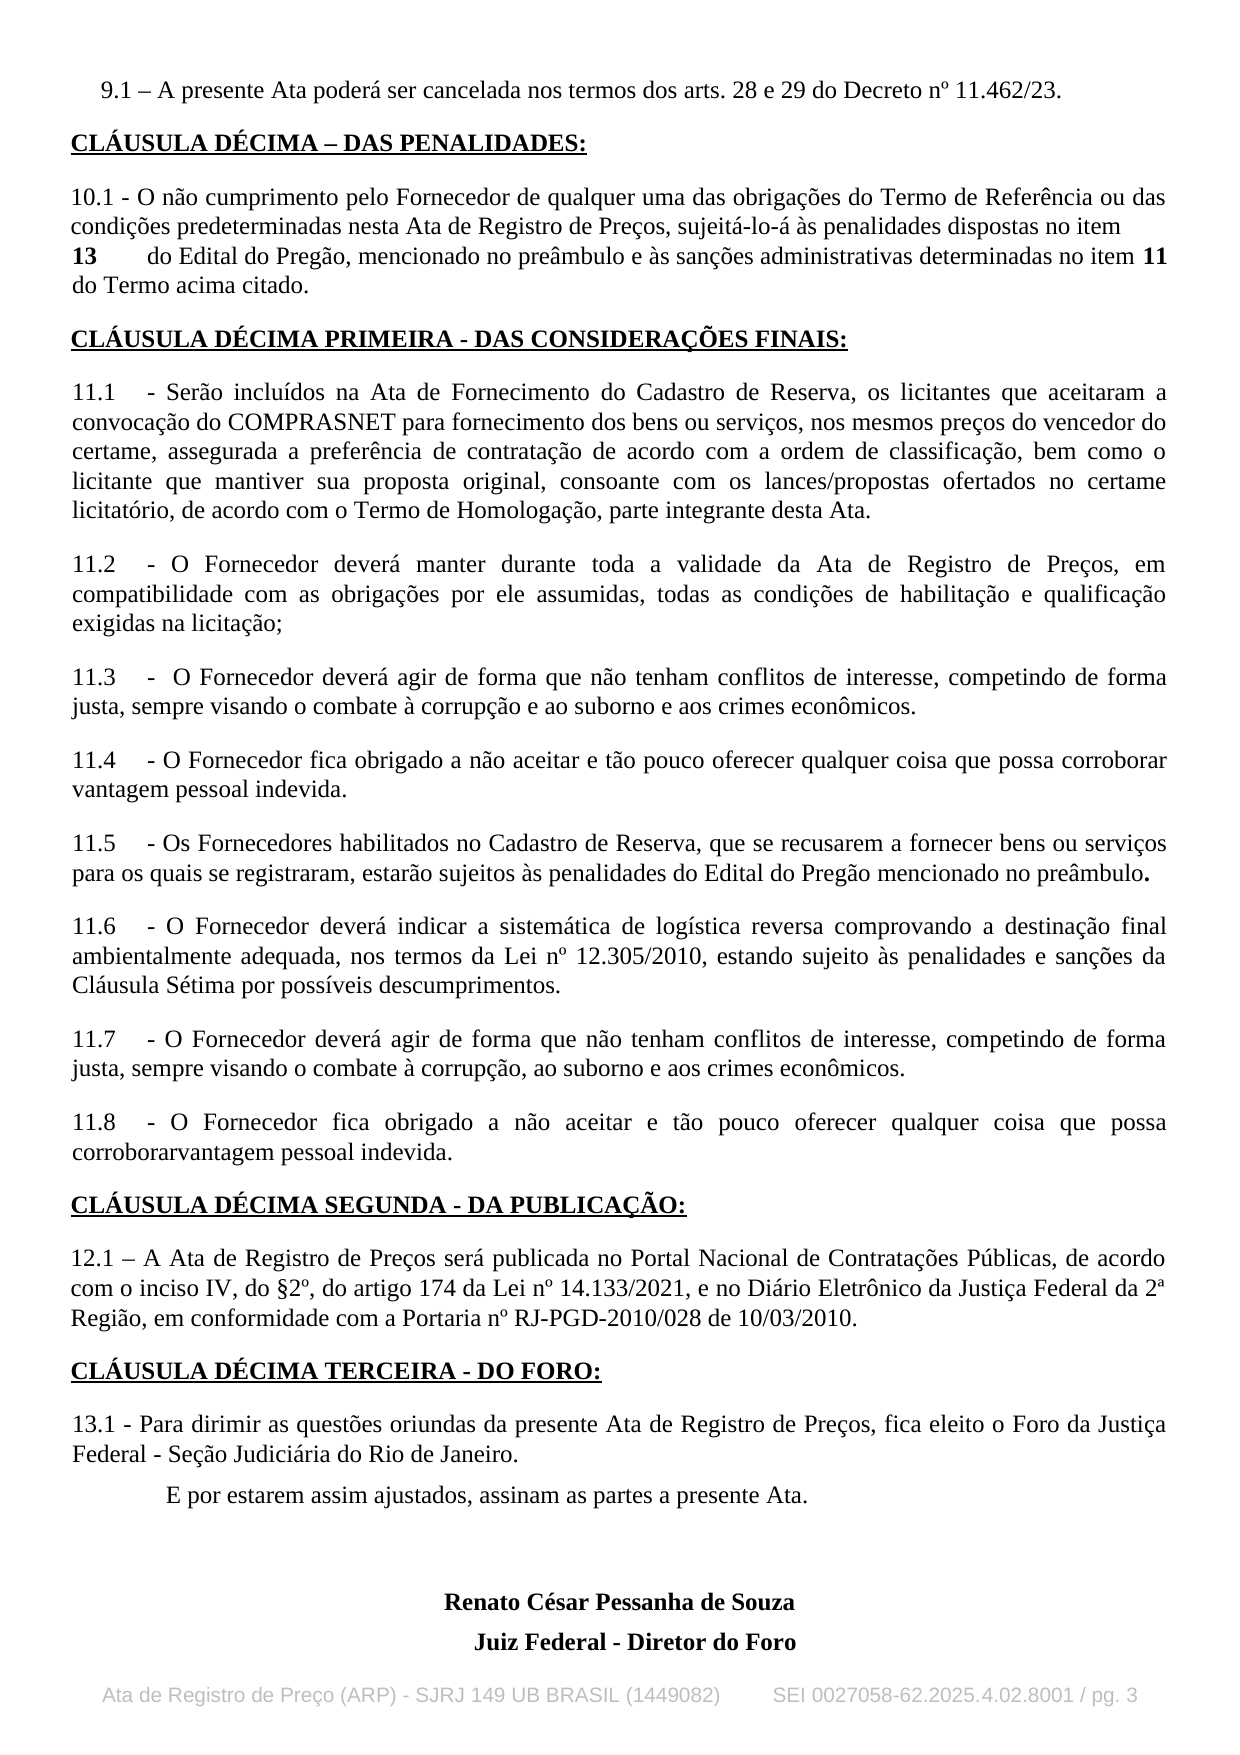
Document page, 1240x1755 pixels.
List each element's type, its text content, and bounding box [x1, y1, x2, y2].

text CLÁUSULA DÉCIMA – DAS PENALIDADES: [70, 128, 1168, 157]
text 13.1 - Para dirimir as questões oriundas da presente Ata de Registro de Preços, fica eleito o Foro da Justiça Federal - Seção Judiciária do Rio de Janeiro. [72, 1409, 1168, 1468]
list - O Fornecedor deverá agir de forma que não tenham conflitos de interesse, competindo de forma justa, sempre visando o combate à corrupção, ao suborno e aos crimes econômicos. [72, 1024, 1168, 1082]
list - O Fornecedor fica obrigado a não aceitar e tão pouco oferecer qualquer coisa que possa corroborarvantagem pessoal indevida. [72, 1107, 1168, 1165]
text CLÁUSULA DÉCIMA TERCEIRA - DO FORO: [70, 1356, 1168, 1385]
text 12.1 – A Ata de Registro de Preços será publicada no Portal Nacional de Contratações Públicas, de acordo com o inciso IV, do §2º, do artigo 174 da Lei nº 14.133/2021, e no Diário Eletrônico da Justiça Federal da 2ª Região, em conformidade com a Portaria nº RJ-PGD-2010/028 de 10/03/2010. [70, 1243, 1168, 1331]
list do Edital do Pregão, mencionado no preâmbulo e às sanções administrativas determinadas no item 11 do Termo acima citado. [72, 241, 1168, 299]
text 9.1 – A presente Ata poderá ser cancelada nos termos dos arts. 28 e 29 do Decreto nº 11.462/23. [101, 75, 1168, 104]
list - Os Fornecedores habilitados no Cadastro de Reserva, que se recusarem a fornecer bens ou serviços para os quais se registraram, estarão sujeitos às penalidades do Edital do Pregão mencionado no preâmbulo. [72, 828, 1168, 886]
text Renato César Pessanha de Souza [72, 1587, 1167, 1616]
text E por estarem assim ajustados, assinam as partes a presente Ata. [72, 1480, 1168, 1509]
text Juiz Federal - Diretor do Foro [72, 1627, 1167, 1656]
text CLÁUSULA DÉCIMA SEGUNDA - DA PUBLICAÇÃO: [70, 1190, 1168, 1219]
text CLÁUSULA DÉCIMA PRIMEIRA - DAS CONSIDERAÇÕES FINAIS: [70, 324, 1168, 353]
list - O Fornecedor deverá indicar a sistemática de logística reversa comprovando a destinação final ambientalmente adequada, nos termos da Lei nº 12.305/2010, estando sujeito às penalidades e sanções da Cláusula Sétima por possíveis descumprimentos. [72, 911, 1168, 999]
list - O Fornecedor deverá manter durante toda a validade da Ata de Registro de Preços, em compatibilidade com as obrigações por ele assumidas, todas as condições de habilitação e qualificação exigidas na licitação; [72, 549, 1168, 637]
list - O Fornecedor fica obrigado a não aceitar e tão pouco oferecer qualquer coisa que possa corroborar vantagem pessoal indevida. [72, 745, 1168, 803]
text 10.1 - O não cumprimento pelo Fornecedor de qualquer uma das obrigações do Termo de Referência ou das condições predeterminadas nesta Ata de Registro de Preços, sujeitá-lo-á às penalidades dispostas no item [70, 182, 1168, 240]
list - O Fornecedor deverá agir de forma que não tenham conflitos de interesse, competindo de forma justa, sempre visando o combate à corrupção e ao suborno e aos crimes econômicos. [72, 662, 1168, 720]
list - Serão incluídos na Ata de Fornecimento do Cadastro de Reserva, os licitantes que aceitaram a convocação do COMPRASNET para fornecimento dos bens ou serviços, nos mesmos preços do vencedor do certame, assegurada a preferência de contratação de acordo com a ordem de classificação, bem como o licitante que mantiver sua proposta original, consoante com os lances/propostas ofertados no certame licitatório, de acordo com o Termo de Homologação, parte integrante desta Ata. [72, 377, 1168, 524]
